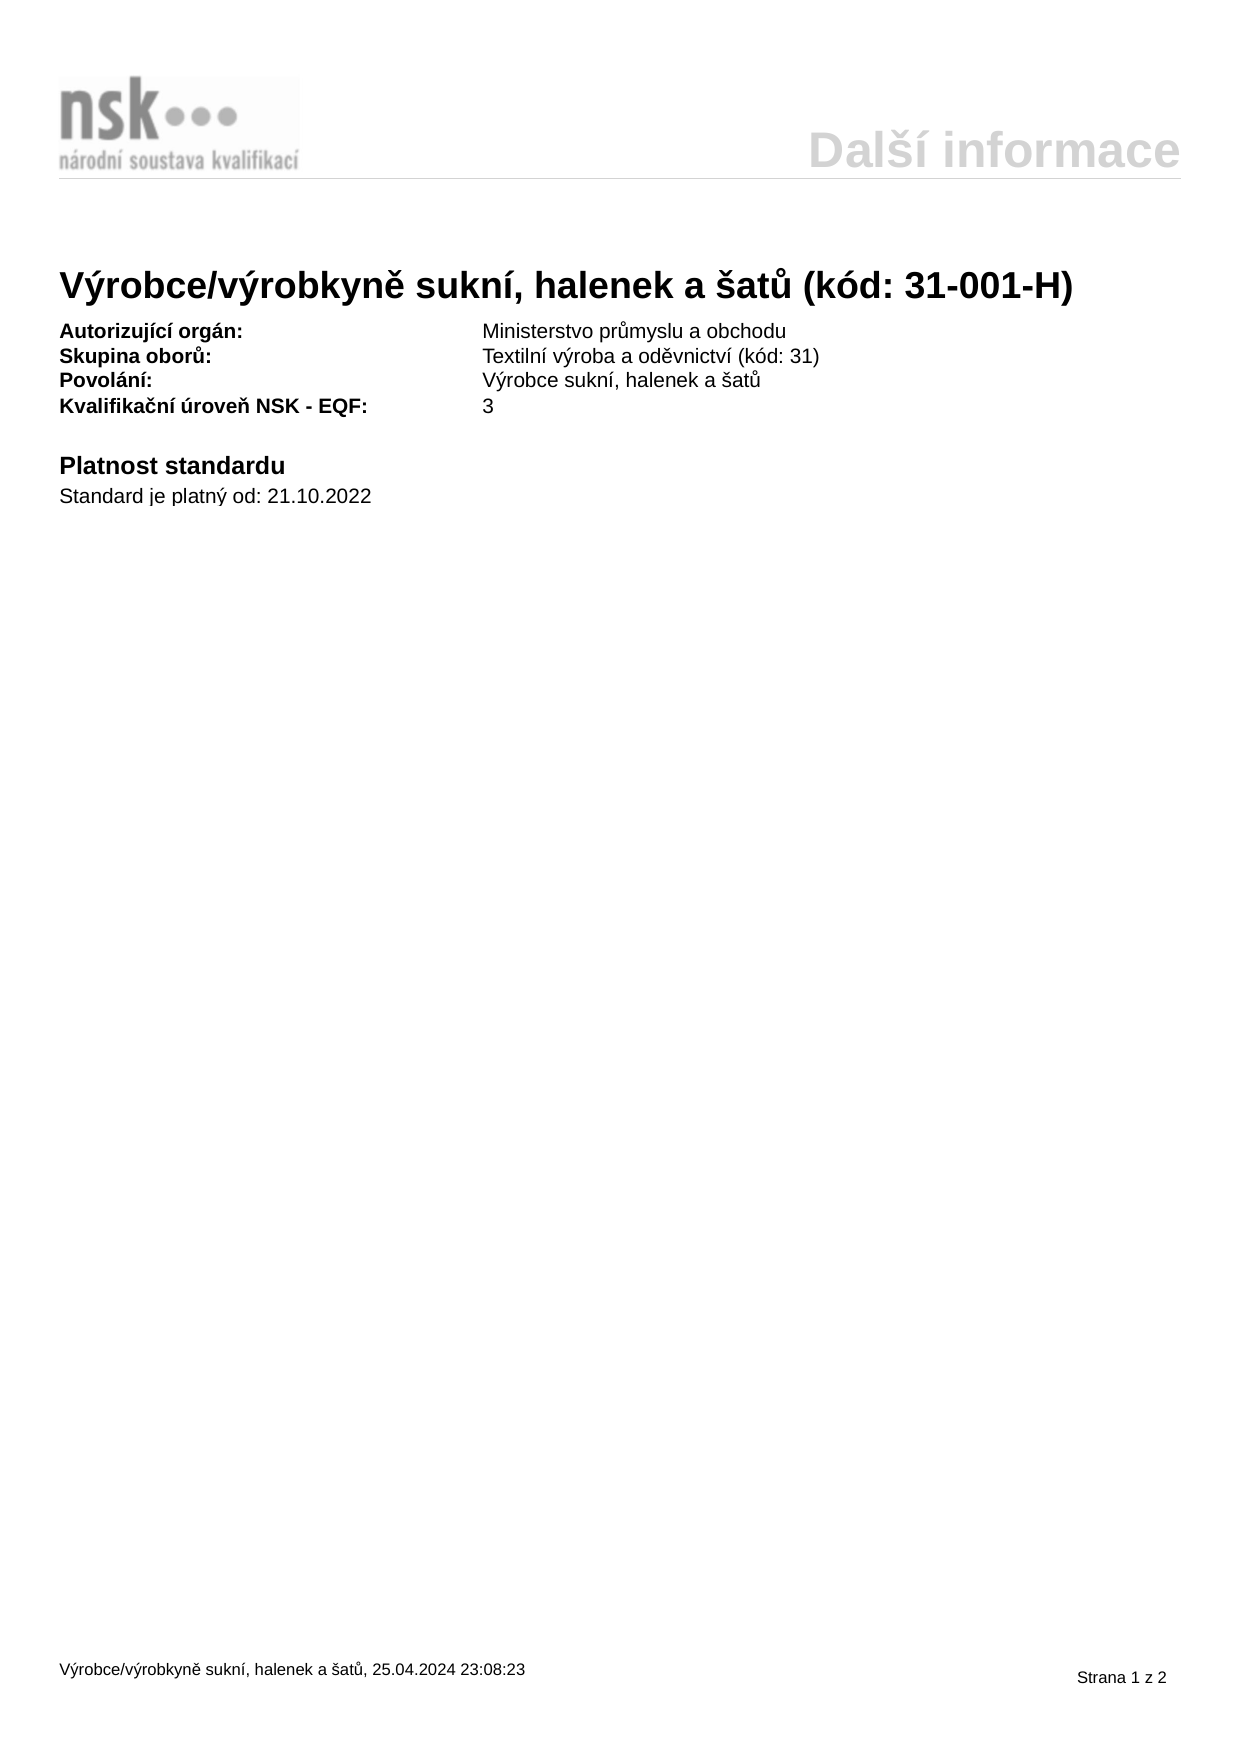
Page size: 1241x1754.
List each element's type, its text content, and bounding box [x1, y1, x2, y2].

table_cell Textilní výroba a oděvnictví (kód: 31) [482, 344, 1181, 368]
table_cell [59, 196, 119, 224]
table_cell [482, 1384, 619, 1659]
table_cell Strana 1 z 2 [861, 1660, 1167, 1696]
table_cell [627, 506, 861, 806]
table_cell [861, 806, 1167, 1106]
table_cell 3 [482, 394, 1181, 417]
table_cell [482, 418, 619, 447]
table_cell [119, 806, 482, 1106]
table_cell [59, 506, 119, 806]
table_cell Skupina oborů: [59, 344, 482, 368]
table_cell Platnost standardu [59, 448, 1181, 483]
table_cell [119, 307, 482, 319]
table_cell [861, 307, 1167, 319]
table_cell [119, 506, 482, 806]
table_cell [861, 1384, 1167, 1659]
table_cell [619, 172, 627, 178]
table_cell Výrobce/výrobkyně sukní, halenek a šatů, 25.04.2024 23:08:23 [59, 1660, 861, 1696]
table_cell [627, 1384, 861, 1659]
table_cell [119, 1384, 482, 1659]
table_header Další informace [627, 59, 1181, 178]
table_cell [482, 1106, 619, 1383]
table_cell Kvalifikační úroveň NSK - EQF: [59, 394, 482, 417]
table_cell [619, 418, 627, 447]
table_cell [59, 1384, 119, 1659]
table_cell [619, 1106, 627, 1383]
table_cell [627, 307, 861, 319]
table_cell [627, 418, 861, 447]
table_cell [619, 196, 627, 224]
table_cell [619, 307, 627, 319]
table_cell Výrobce sukní, halenek a šatů [482, 368, 1181, 393]
table_cell [627, 196, 861, 224]
picture [58, 59, 620, 172]
table_cell [59, 418, 119, 447]
table_cell [59, 307, 119, 319]
table_cell [619, 1384, 627, 1659]
table_cell [619, 506, 627, 806]
table_cell [627, 806, 861, 1106]
table_cell [1167, 307, 1181, 319]
table_cell [482, 806, 619, 1106]
table_cell [1167, 418, 1181, 447]
table_cell Ministerstvo průmyslu a obchodu [482, 319, 1181, 344]
table_cell [119, 196, 482, 224]
table_cell [861, 196, 1167, 224]
table_cell [119, 1106, 482, 1383]
table_cell [482, 506, 619, 806]
table_cell [861, 418, 1167, 447]
table_cell [1167, 806, 1181, 1106]
table_cell Výrobce/výrobkyně sukní, halenek a šatů (kód: 31-001-H) [59, 224, 1181, 307]
table_cell Autorizující orgán: [59, 319, 482, 343]
table_cell [1167, 1384, 1181, 1659]
table_cell [482, 172, 619, 178]
table_cell [1167, 1660, 1181, 1696]
table_cell [482, 196, 619, 224]
table_cell [1167, 196, 1181, 224]
table_cell Povolání: [59, 368, 482, 392]
table_cell [1167, 506, 1181, 806]
table_cell [119, 172, 482, 178]
table_cell [1167, 1106, 1181, 1383]
table_cell Standard je platný od: 21.10.2022 [59, 484, 1181, 506]
table_cell [482, 307, 619, 319]
table_cell [119, 418, 482, 447]
table_cell [59, 1106, 119, 1383]
table_cell [59, 806, 119, 1106]
table_cell [619, 806, 627, 1106]
table_cell [627, 1106, 861, 1383]
table_cell [59, 172, 119, 178]
table_cell [861, 1106, 1167, 1383]
table_cell [861, 506, 1167, 806]
table_cell [59, 179, 1181, 196]
table_header [620, 59, 627, 172]
